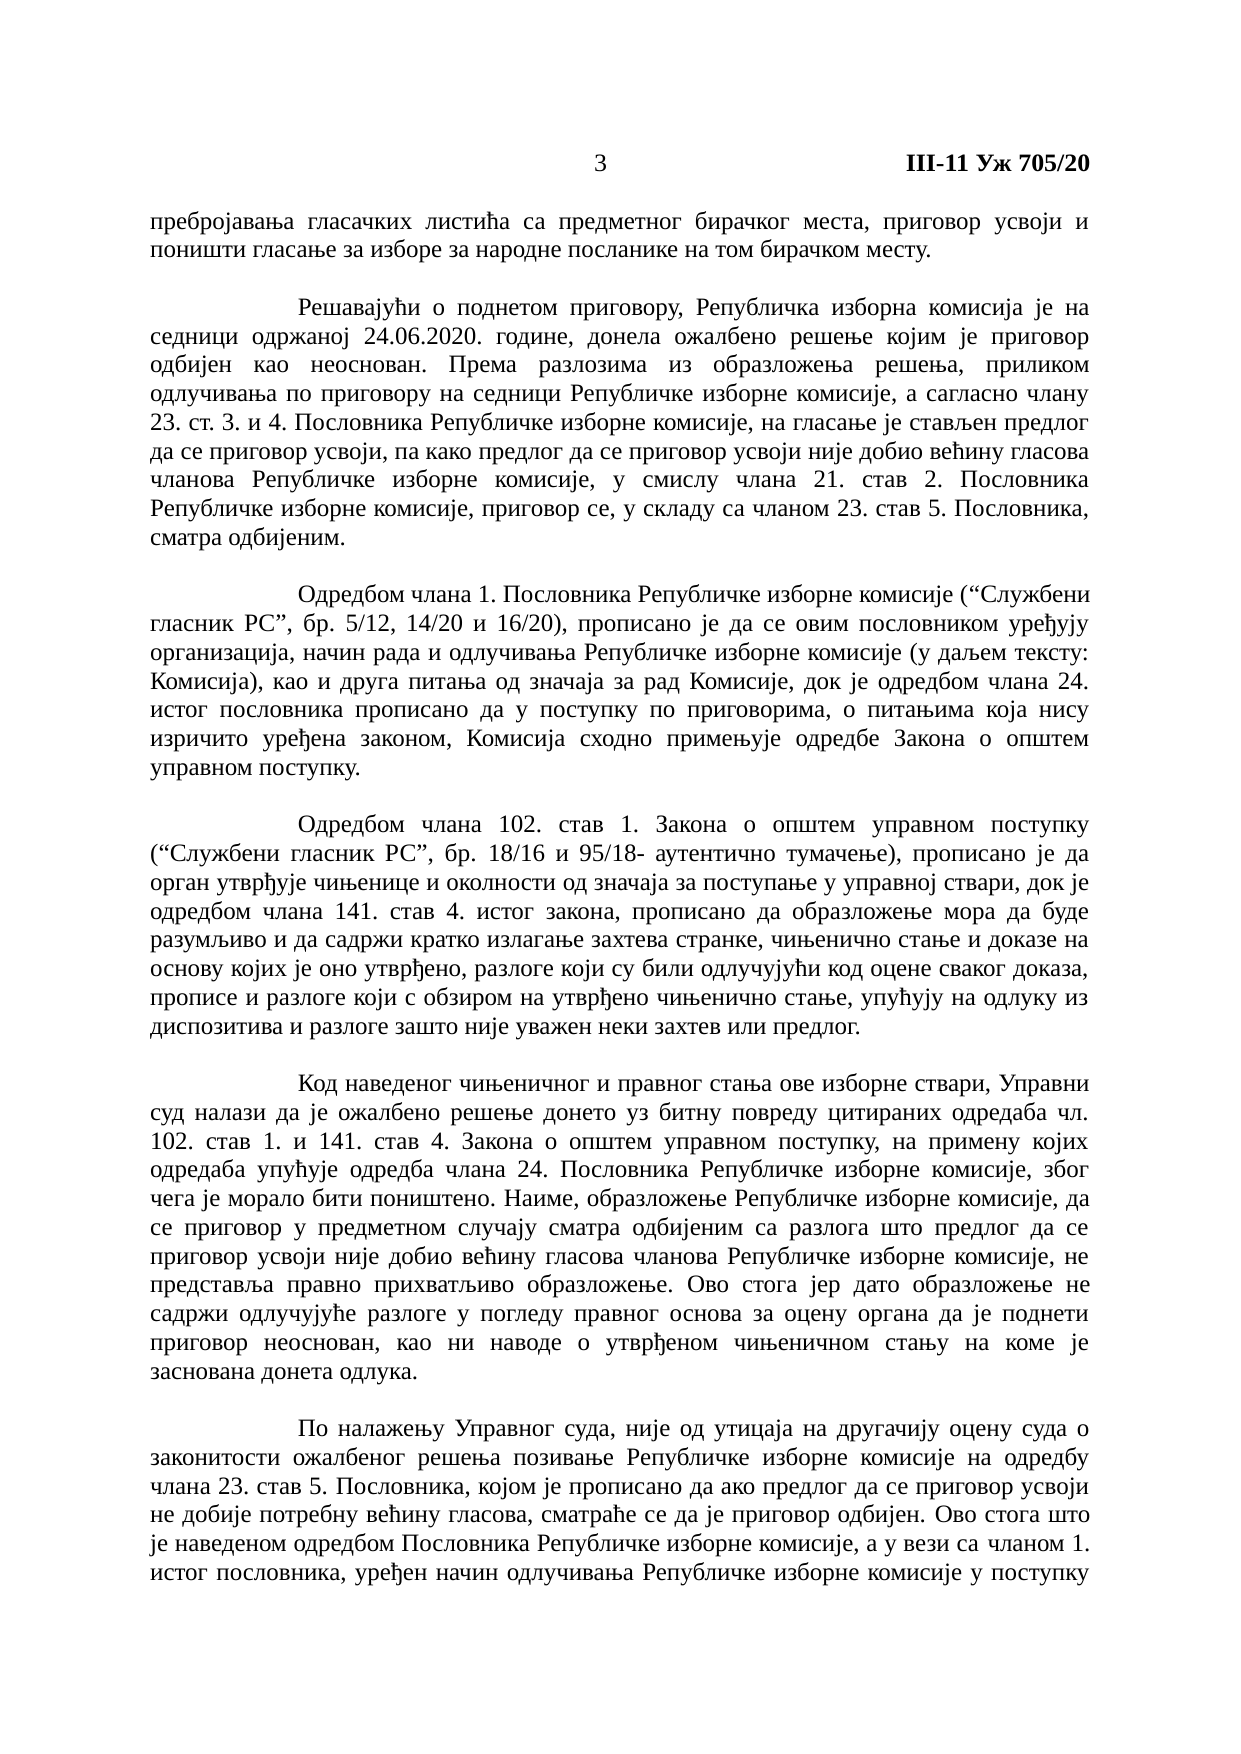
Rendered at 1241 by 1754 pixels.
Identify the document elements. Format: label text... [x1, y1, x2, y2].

text Код наведеног чињеничног и правног стања ове изборне ствари, Управни суд налази да је ожалбено решење донето уз битну повреду цитираних одредаба чл. 102. став 1. и 141. став 4. Закона о општем управном поступку, на примену којих одредаба упућује одредба члана 24. Пословника Републичке изборне комисије, због чега је морало бити поништено. Наиме, образложење Републичке изборне комисије, да се приговор у предметном случају сматра одбијеним са разлога што предлог да се приговор усвоји није добио већину гласова чланова Републичке изборне комисије, не представља правно прихватљиво образложење. Ово стога јер дато образложење не садржи одлучујуће разлоге у погледу правног основа за оцену органа да је поднети приговор неоснован, као ни наводе о утврђеном чињеничном стању на коме је заснована донета одлука. [150, 1068, 1090, 1384]
text Одредбом члана 1. Пословника Републичке изборне комисије (“Службени гласник РС”, бр. 5/12, 14/20 и 16/20), прописано је да се овим пословником уређују организација, начин рада и одлучивања Републичке изборне комисије (у даљем тексту: Комисија), као и друга питања од значаја за рад Комисије, док је одредбом члана 24. истог пословника прописано да у поступку по приговорима, о питањима која нису изричито уређена законом, Комисија сходно примењује одредбе Закона о општем управном поступку. [150, 579, 1090, 781]
text Одредбом члана 102. став 1. Закона о општем управном поступку (“Службени гласник РС”, бр. 18/16 и 95/18- аутентично тумачење), прописано је да орган утврђује чињенице и околности од значаја за поступање у управној ствари, док је одредбом члана 141. став 4. истог закона, прописано да образложење мора да буде разумљиво и да садржи кратко излагање захтева странке, чињенично стање и доказе на основу којих је оно утврђено, разлоге који су били одлучујући код оцене сваког доказа, прописе и разлоге који с обзиром на утврђено чињенично стање, упућују на одлуку из диспозитива и разлоге зашто није уважен неки захтев или предлог. [150, 809, 1090, 1039]
text Решавајући о поднетом приговору, Републичка изборна комисија је на седници одржаној 24.06.2020. године, донела ожалбено решење којим је приговор одбијен као неоснован. Према разлозима из образложења решења, приликом одлучивања по приговору на седници Републичке изборне комисије, а сагласно члану 23. ст. 3. и 4. Пословника Републичке изборне комисије, на гласање је стављен предлог да се приговор усвоји, па како предлог да се приговор усвоји није добио већину гласова чланова Републичке изборне комисије, у смислу члана 21. став 2. Пословника Републичке изборне комисије, приговор се, у складу са чланом 23. став 5. Пословника, сматра одбијеним. [150, 292, 1090, 551]
text По налажењу Управног суда, није од утицаја на другачију оцену суда о законитости ожалбеног решења позивање Републичке изборне комисије на одредбу члана 23. став 5. Пословника, којом је прописано да ако предлог да се приговор усвоји не добије потребну већину гласова, сматраће се да је приговор одбијен. Ово стога што је наведеном одредбом Пословника Републичке изборне комисије, а у вези са чланом 1. истог пословника, уређен начин одлучивања Републичке изборне комисије у поступку [150, 1413, 1090, 1586]
text пребројавања гласачких листића са предметног бирачког места, приговор усвоји и поништи гласање за изборе за народне посланике на том бирачком месту. [150, 206, 1090, 263]
